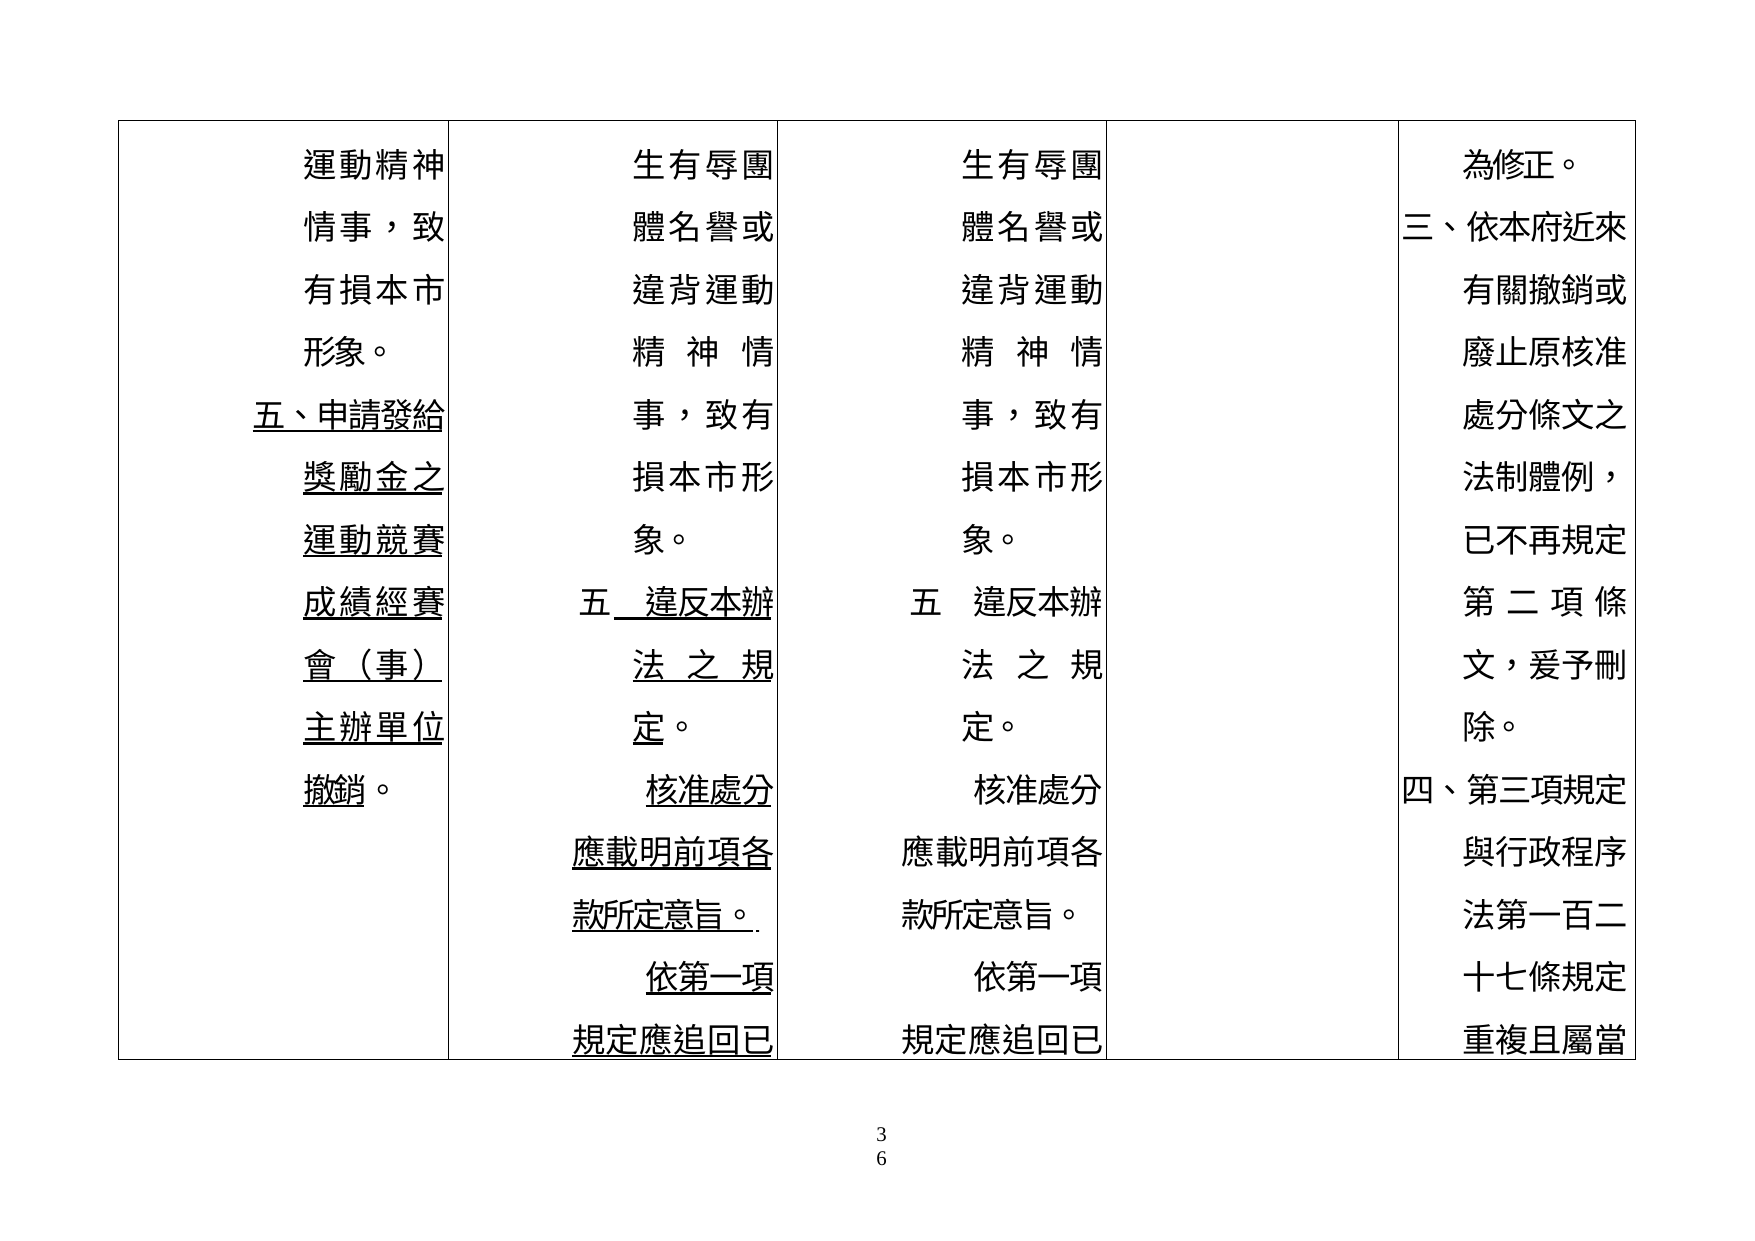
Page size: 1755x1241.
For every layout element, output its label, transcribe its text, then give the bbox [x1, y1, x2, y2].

table_cell 為修正。 三、依本府近來有關撤銷或廢止原核准處分條文之法制體例，已不再規定第二項條文，爰予刪除。 四、第三項規定與行政程序法第一百二十七條規定重複且屬當 [1399, 121, 1635, 1059]
table_cell 運動精神情事，致有損本市形象。 五、申請發給獎勵金之運動競賽成績經賽會（事）主辦單位撤銷。 [119, 121, 448, 1059]
table_cell [1107, 121, 1398, 1059]
table_cell 生有辱團體名譽或違背運動精神情事，致有損本市形象。 五 違反本辦法之規定。 核准處分應載明前項各款所定意旨。 依第一項規定應追回已 [449, 121, 777, 1059]
table_cell 生有辱團體名譽或違背運動精神情事，致有損本市形象。 五 違反本辦法之規定。 核准處分應載明前項各款所定意旨。 依第一項規定應追回已 [778, 121, 1106, 1059]
